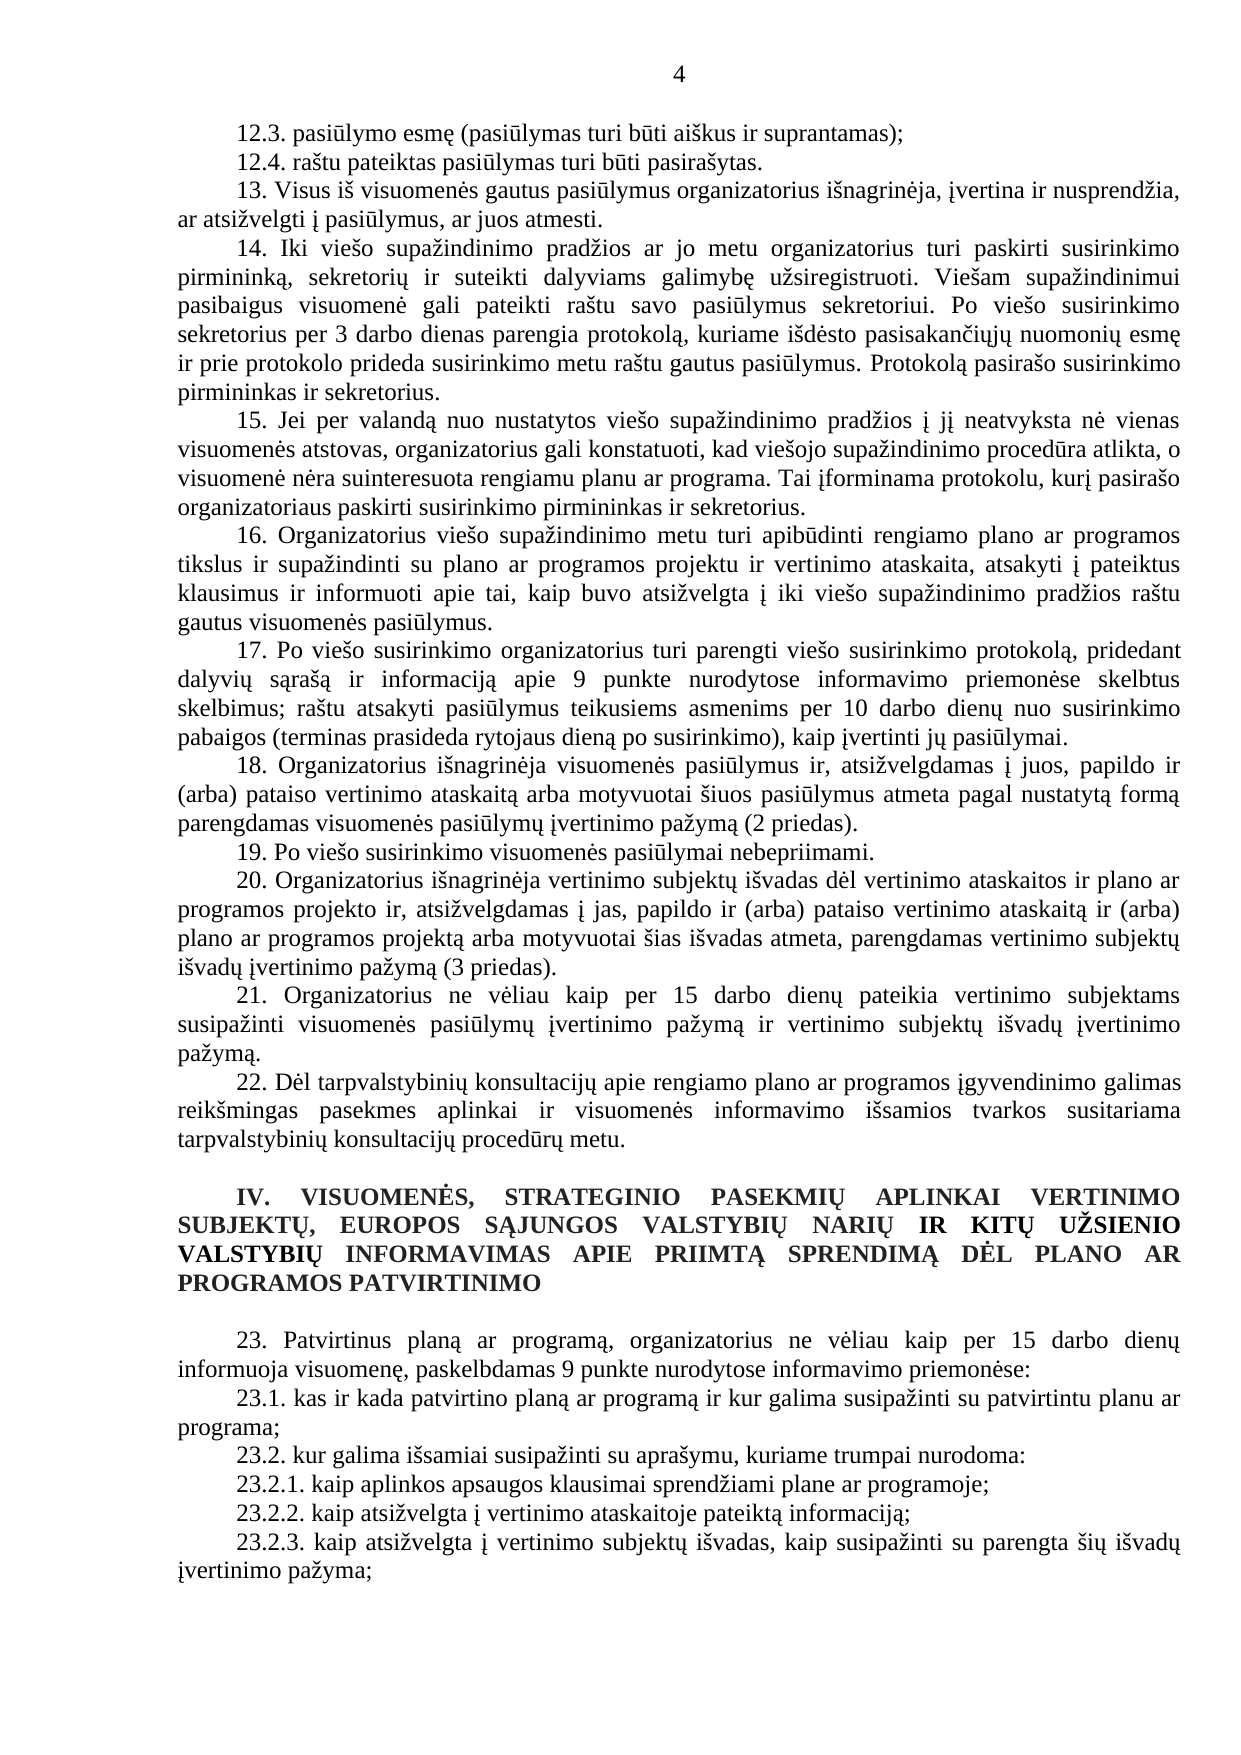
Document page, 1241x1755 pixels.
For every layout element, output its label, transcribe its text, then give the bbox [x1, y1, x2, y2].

text IV. VISUOMENĖS, STRATEGINIO PASEKMIŲ APLINKAI VERTINIMO SUBJEKTŲ, EUROPOS SĄJUNGOS VALSTYBIŲ NARIŲ IR KITŲ UŽSIENIO VALSTYBIŲ INFORMAVIMAS APIE PRIIMTĄ SPRENDIMĄ DĖL PLANO AR PROGRAMOS PATVIRTINIMO [177, 1182, 1181, 1297]
text 20. Organizatorius išnagrinėja vertinimo subjektų išvadas dėl vertinimo ataskaitos ir plano ar programos projekto ir, atsižvelgdamas į jas, papildo ir (arba) pataiso vertinimo ataskaitą ir (arba) plano ar programos projektą arba motyvuotai šias išvadas atmeta, parengdamas vertinimo subjektų išvadų įvertinimo pažymą (3 priedas). [177, 866, 1181, 981]
text 12.3. pasiūlymo esmę (pasiūlymas turi būti aiškus ir suprantamas); [177, 118, 1181, 147]
text 23.1. kas ir kada patvirtino planą ar programą ir kur galima susipažinti su patvirtintu planu ar programa; [177, 1383, 1181, 1441]
text 18. Organizatorius išnagrinėja visuomenės pasiūlymus ir, atsižvelgdamas į juos, papildo ir (arba) pataiso vertinimo ataskaitą arba motyvuotai šiuos pasiūlymus atmeta pagal nustatytą formą parengdamas visuomenės pasiūlymų įvertinimo pažymą (2 priedas). [177, 751, 1181, 837]
text 23.2.3. kaip atsižvelgta į vertinimo subjektų išvadas, kaip susipažinti su parengta šių išvadų įvertinimo pažyma; [177, 1527, 1181, 1584]
text 17. Po viešo susirinkimo organizatorius turi parengti viešo susirinkimo protokolą, pridedant dalyvių sąrašą ir informaciją apie 9 punkte nurodytose informavimo priemonėse skelbtus skelbimus; raštu atsakyti pasiūlymus teikusiems asmenims per 10 darbo dienų nuo susirinkimo pabaigos (terminas prasideda rytojaus dieną po susirinkimo), kaip įvertinti jų pasiūlymai. [177, 636, 1181, 751]
text 21. Organizatorius ne vėliau kaip per 15 darbo dienų pateikia vertinimo subjektams susipažinti visuomenės pasiūlymų įvertinimo pažymą ir vertinimo subjektų išvadų įvertinimo pažymą. [177, 981, 1181, 1067]
text 16. Organizatorius viešo supažindinimo metu turi apibūdinti rengiamo plano ar programos tikslus ir supažindinti su plano ar programos projektu ir vertinimo ataskaita, atsakyti į pateiktus klausimus ir informuoti apie tai, kaip buvo atsižvelgta į iki viešo supažindinimo pradžios raštu gautus visuomenės pasiūlymus. [177, 521, 1181, 636]
text 13. Visus iš visuomenės gautus pasiūlymus organizatorius išnagrinėja, įvertina ir nusprendžia, ar atsižvelgti į pasiūlymus, ar juos atmesti. [177, 176, 1181, 233]
text 19. Po viešo susirinkimo visuomenės pasiūlymai nebepriimami. [177, 837, 1181, 866]
text 23. Patvirtinus planą ar programą, organizatorius ne vėliau kaip per 15 darbo dienų informuoja visuomenę, paskelbdamas 9 punkte nurodytose informavimo priemonėse: [177, 1326, 1181, 1383]
text 23.2.2. kaip atsižvelgta į vertinimo ataskaitoje pateiktą informaciją; [177, 1498, 1181, 1527]
text 12.4. raštu pateiktas pasiūlymas turi būti pasirašytas. [177, 147, 1181, 176]
text 23.2.1. kaip aplinkos apsaugos klausimai sprendžiami plane ar programoje; [177, 1469, 1181, 1498]
text 15. Jei per valandą nuo nustatytos viešo supažindinimo pradžios į jį neatvyksta nė vienas visuomenės atstovas, organizatorius gali konstatuoti, kad viešojo supažindinimo procedūra atlikta, o visuomenė nėra suinteresuota rengiamu planu ar programa. Tai įforminama protokolu, kurį pasirašo organizatoriaus paskirti susirinkimo pirmininkas ir sekretorius. [177, 406, 1181, 521]
text 14. Iki viešo supažindinimo pradžios ar jo metu organizatorius turi paskirti susirinkimo pirmininką, sekretorių ir suteikti dalyviams galimybę užsiregistruoti. Viešam supažindinimui pasibaigus visuomenė gali pateikti raštu savo pasiūlymus sekretoriui. Po viešo susirinkimo sekretorius per 3 darbo dienas parengia protokolą, kuriame išdėsto pasisakančiųjų nuomonių esmę ir prie protokolo prideda susirinkimo metu raštu gautus pasiūlymus. Protokolą pasirašo susirinkimo pirmininkas ir sekretorius. [177, 233, 1181, 406]
text 23.2. kur galima išsamiai susipažinti su aprašymu, kuriame trumpai nurodoma: [177, 1441, 1181, 1469]
text 22. Dėl tarpvalstybinių konsultacijų apie rengiamo plano ar programos įgyvendinimo galimas reikšmingas pasekmes aplinkai ir visuomenės informavimo išsamios tvarkos susitariama tarpvalstybinių konsultacijų procedūrų metu. [177, 1067, 1181, 1153]
